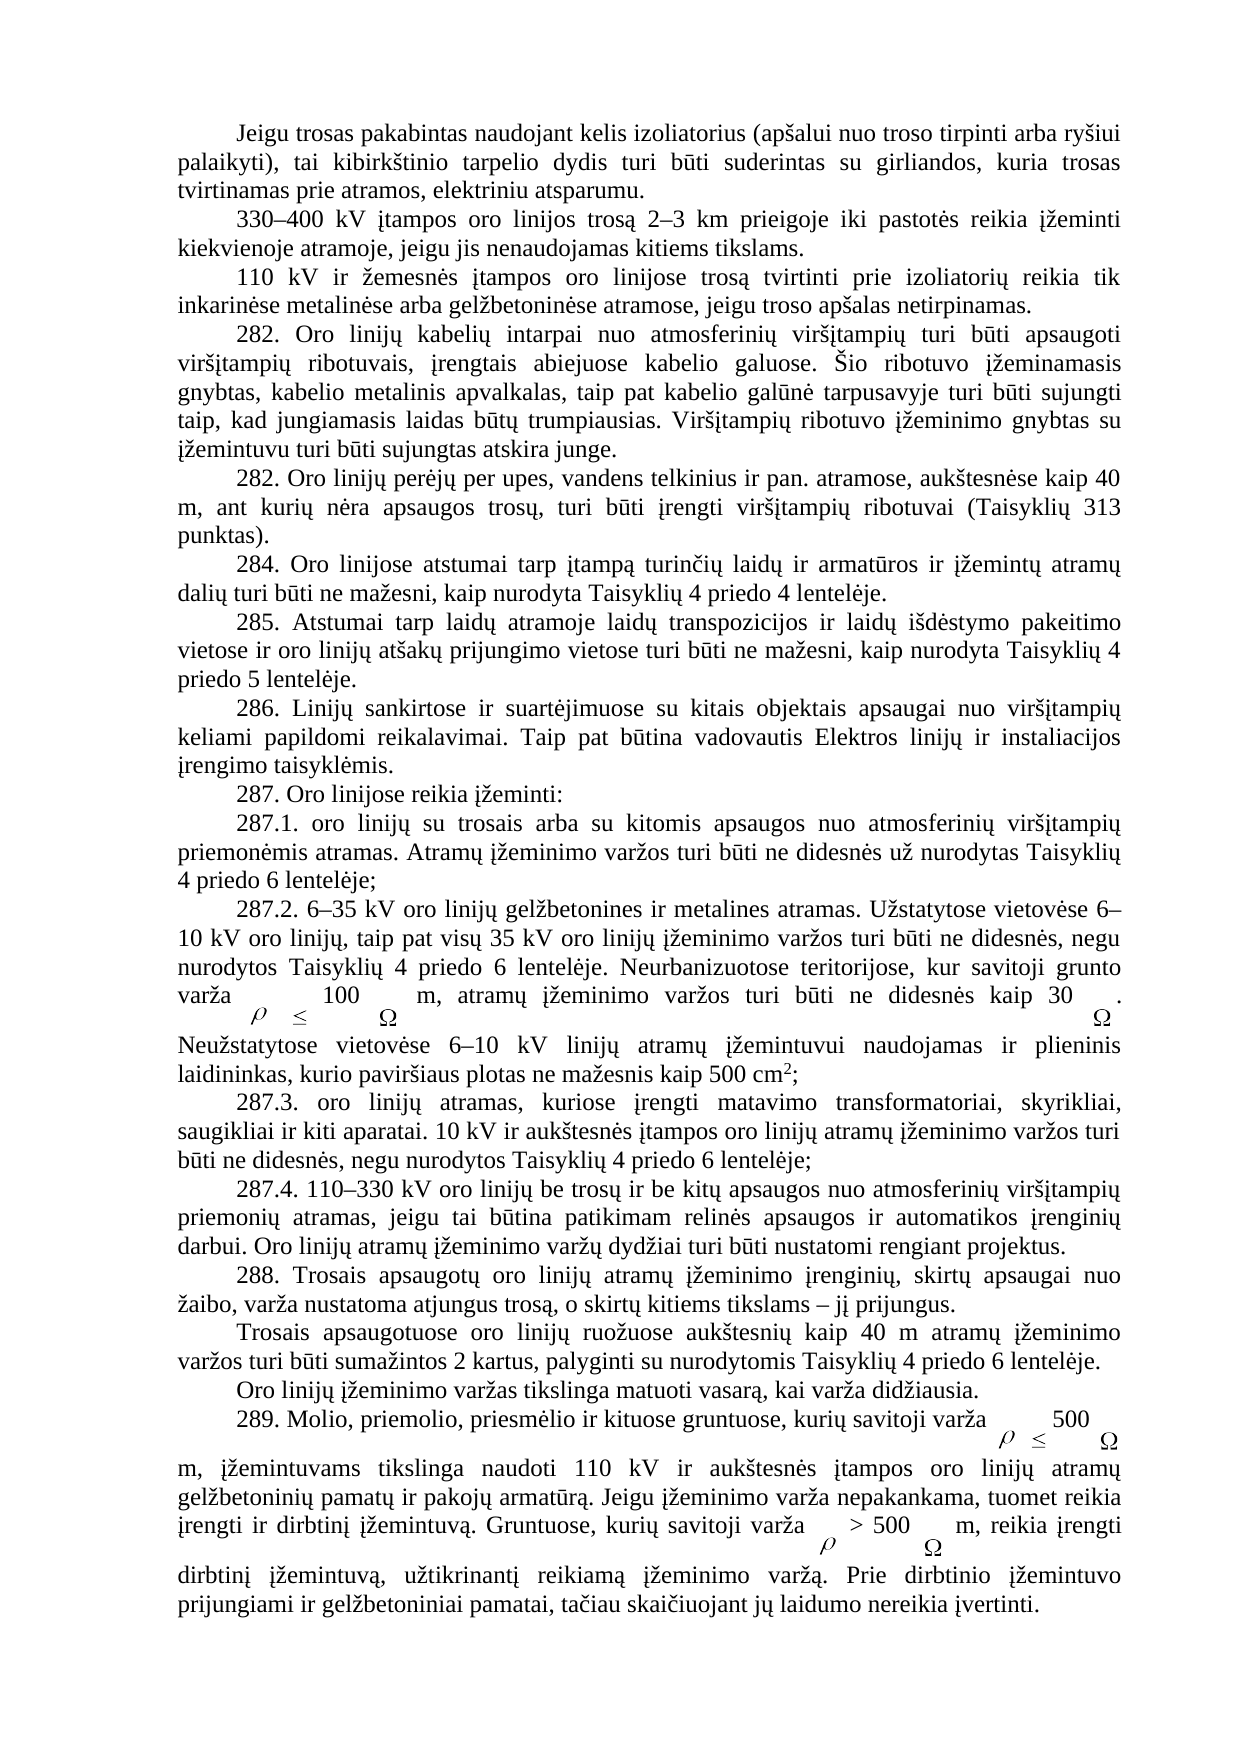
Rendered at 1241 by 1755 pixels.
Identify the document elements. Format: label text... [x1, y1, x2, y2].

text 286. Linijų sankirtose ir suartėjimuose su kitais objektais apsaugai nuo viršįtampių keliami papildomi reikalavimai. Taip pat būtina vadovautis Elektros linijų ir instaliacijos įrengimo taisyklėmis. [177, 693, 1122, 779]
text 287. Oro linijose reikia įžeminti: [177, 779, 1122, 808]
text 288. Trosais apsaugotų oro linijų atramų įžeminimo įrenginių, skirtų apsaugai nuo žaibo, varža nustatoma atjungus trosą, o skirtų kitiems tikslams – jį prijungus. [177, 1260, 1122, 1317]
text 284. Oro linijose atstumai tarp įtampą turinčių laidų ir armatūros ir įžemintų atramų dalių turi būti ne mažesni, kaip nurodyta Taisyklių 4 priedo 4 lentelėje. [177, 549, 1122, 607]
text Jeigu trosas pakabintas naudojant kelis izoliatorius (apšalui nuo troso tirpinti arba ryšiui palaikyti), tai kibirkštinio tarpelio dydis turi būti suderintas su girliandos, kuria trosas tvirtinamas prie atramos, elektriniu atsparumu. [177, 118, 1122, 204]
text 330–400 kV įtampos oro linijos trosą 2–3 km prieigoje iki pastotės reikia įžeminti kiekvienoje atramoje, jeigu jis nenaudojamas kitiems tikslams. [177, 204, 1122, 262]
text 110 kV ir žemesnės įtampos oro linijose trosą tvirtinti prie izoliatorių reikia tik inkarinėse metalinėse arba gelžbetoninėse atramose, jeigu troso apšalas netirpinamas. [177, 262, 1122, 319]
text 282. Oro linijų perėjų per upes, vandens telkinius ir pan. atramose, aukštesnėse kaip 40 m, ant kurių nėra apsaugos trosų, turi būti įrengti viršįtampių ribotuvai (Taisyklių 313 punktas). [177, 463, 1122, 549]
text Oro linijų įžeminimo varžas tikslinga matuoti vasarą, kai varža didžiausia. [177, 1375, 1122, 1404]
text 289. Molio, priemolio, priesmėlio ir kituose gruntuose, kurių savitoji varža 500 m, įžemintuvams tikslinga naudoti 110 kV ir aukštesnės įtampos oro linijų atramų gelžbetoninių pamatų ir pakojų armatūrą. Jeigu įžeminimo varža nepakankama, tuomet reikia įrengti ir dirbtinį įžemintuvą. Gruntuose, kurių savitoji varža > 500 m, reikia įrengti dirbtinį įžemintuvą, užtikrinantį reikiamą įžeminimo varžą. Prie dirbtinio įžemintuvo prijungiami ir gelžbetoniniai pamatai, tačiau skaičiuojant jų laidumo nereikia įvertinti. [177, 1404, 1122, 1617]
text Trosais apsaugotuose oro linijų ruožuose aukštesnių kaip 40 m atramų įžeminimo varžos turi būti sumažintos 2 kartus, palyginti su nurodytomis Taisyklių 4 priedo 6 lentelėje. [177, 1317, 1122, 1375]
text 287.4. 110–330 kV oro linijų be trosų ir be kitų apsaugos nuo atmosferinių viršįtampių priemonių atramas, jeigu tai būtina patikimam relinės apsaugos ir automatikos įrenginių darbui. Oro linijų atramų įžeminimo varžų dydžiai turi būti nustatomi rengiant projektus. [177, 1174, 1122, 1260]
text 285. Atstumai tarp laidų atramoje laidų transpozicijos ir laidų išdėstymo pakeitimo vietose ir oro linijų atšakų prijungimo vietose turi būti ne mažesni, kaip nurodyta Taisyklių 4 priedo 5 lentelėje. [177, 607, 1122, 693]
text 287.1. oro linijų su trosais arba su kitomis apsaugos nuo atmosferinių viršįtampių priemonėmis atramas. Atramų įžeminimo varžos turi būti ne didesnės už nurodytas Taisyklių 4 priedo 6 lentelėje; [177, 808, 1122, 894]
text 287.2. 6–35 kV oro linijų gelžbetonines ir metalines atramas. Užstatytose vietovėse 6–10 kV oro linijų, taip pat visų 35 kV oro linijų įžeminimo varžos turi būti ne didesnės, negu nurodytos Taisyklių 4 priedo 6 lentelėje. Neurbanizuotose teritorijose, kur savitoji grunto varža 100 m, atramų įžeminimo varžos turi būti ne didesnės kaip 30 . Neužstatytose vietovėse 6–10 kV linijų atramų įžemintuvui naudojamas ir plieninis laidininkas, kurio paviršiaus plotas ne mažesnis kaip 500 cm2; [177, 894, 1122, 1087]
text 282. Oro linijų kabelių intarpai nuo atmosferinių viršįtampių turi būti apsaugoti viršįtampių ribotuvais, įrengtais abiejuose kabelio galuose. Šio ribotuvo įžeminamasis gnybtas, kabelio metalinis apvalkalas, taip pat kabelio galūnė tarpusavyje turi būti sujungti taip, kad jungiamasis laidas būtų trumpiausias. Viršįtampių ribotuvo įžeminimo gnybtas su įžemintuvu turi būti sujungtas atskira junge. [177, 319, 1122, 463]
text 287.3. oro linijų atramas, kuriose įrengti matavimo transformatoriai, skyrikliai, saugikliai ir kiti aparatai. 10 kV ir aukštesnės įtampos oro linijų atramų įžeminimo varžos turi būti ne didesnės, negu nurodytos Taisyklių 4 priedo 6 lentelėje; [177, 1087, 1122, 1174]
